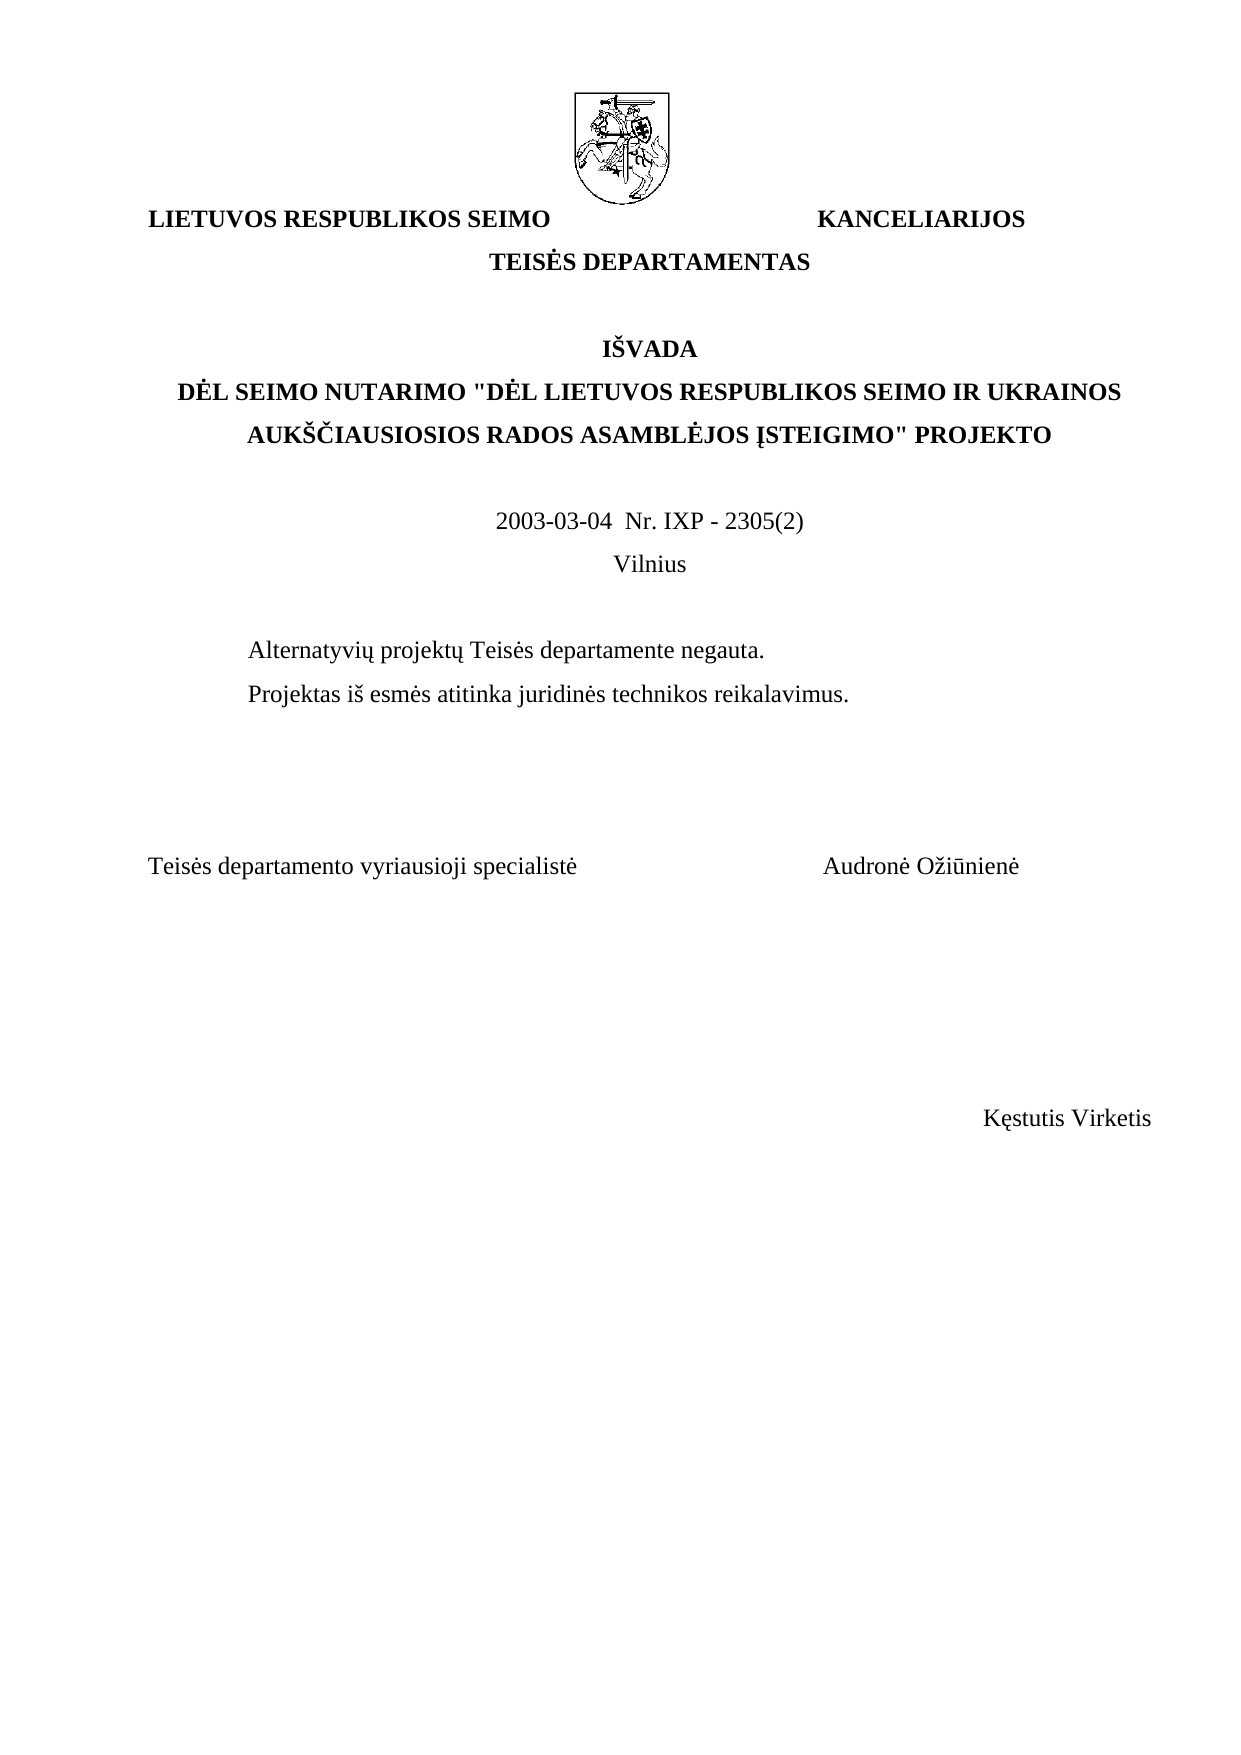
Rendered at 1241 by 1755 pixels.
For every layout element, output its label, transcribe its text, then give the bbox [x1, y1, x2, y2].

text LIETUVOS RESPUBLIKOS SEIMO KANCELIARIJOS [148, 204, 1152, 233]
text Alternatyvių projektų Teisės departamente negauta. [148, 636, 1152, 664]
text TEISĖS DEPARTAMENTAS [148, 247, 1152, 276]
text DĖL SEIMO NUTARIMO "DĖL LIETUVOS RESPUBLIKOS SEIMO IR UKRAINOS AUKŠČIAUSIOSIOS RADOS ASAMBLĖJOS ĮSTEIGIMO" PROJEKTO [148, 377, 1152, 449]
text Projektas iš esmės atitinka juridinės technikos reikalavimus. [148, 679, 1152, 707]
text IŠVADA [148, 334, 1152, 362]
text Kęstutis Virketis [148, 1103, 1152, 1132]
text Vilnius [148, 549, 1152, 578]
text Teisės departamento vyriausioji specialistė Audronė Ožiūnienė [148, 851, 1152, 923]
text 2003-03-04 Nr. IXP - 2305(2) [148, 506, 1152, 535]
